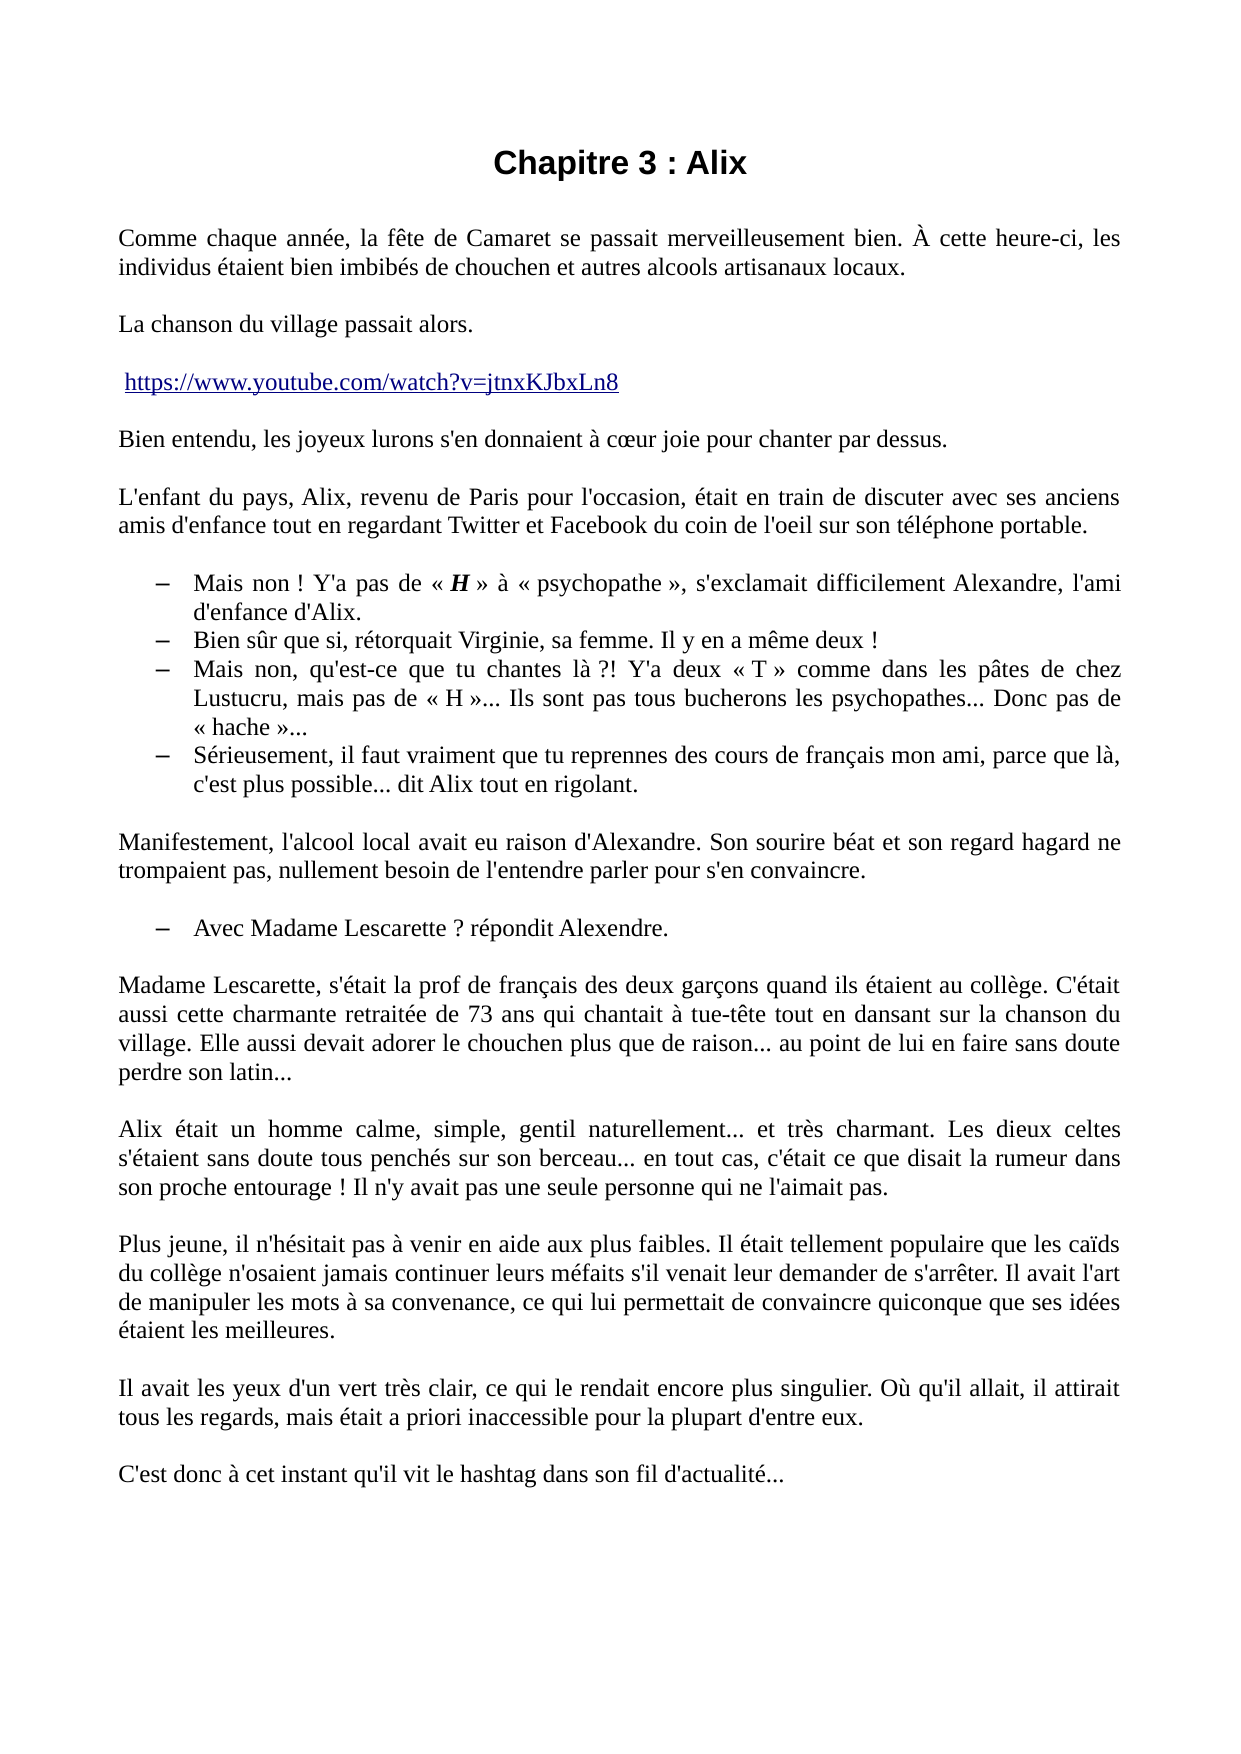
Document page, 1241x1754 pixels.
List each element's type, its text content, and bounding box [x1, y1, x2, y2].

text C'est donc à cet instant qu'il vit le hashtag dans son fil d'actualité... [118, 1459, 1122, 1488]
list Avec Madame Lescarette ? répondit Alexendre. [156, 913, 1122, 942]
list Bien sûr que si, rétorquait Virginie, sa femme. Il y en a même deux ! [156, 626, 1122, 654]
text Plus jeune, il n'hésitait pas à venir en aide aux plus faibles. Il était tellement populaire que les caïds du collège n'osaient jamais continuer leurs méfaits s'il venait leur demander de s'arrêter. Il avait l'art de manipuler les mots à sa convenance, ce qui lui permettait de convaincre quiconque que ses idées étaient les meilleures. [118, 1229, 1122, 1344]
subtitle Chapitre 3 : Alix [118, 143, 1122, 182]
text https://www.youtube.com/watch?v=jtnxKJbxLn8 [118, 367, 1122, 396]
text Bien entendu, les joyeux lurons s'en donnaient à cœur joie pour chanter par dessus. [118, 424, 1122, 453]
list Sérieusement, il faut vraiment que tu reprennes des cours de français mon ami, parce que là, c'est plus possible... dit Alix tout en rigolant. [156, 741, 1122, 798]
text Comme chaque année, la fête de Camaret se passait merveilleusement bien. À cette heure-ci, les individus étaient bien imbibés de chouchen et autres alcools artisanaux locaux. [118, 223, 1122, 281]
text Manifestement, l'alcool local avait eu raison d'Alexandre. Son sourire béat et son regard hagard ne trompaient pas, nullement besoin de l'entendre parler pour s'en convaincre. [118, 827, 1122, 884]
text Alix était un homme calme, simple, gentil naturellement... et très charmant. Les dieux celtes s'étaient sans doute tous penchés sur son berceau... en tout cas, c'était ce que disait la rumeur dans son proche entourage ! Il n'y avait pas une seule personne qui ne l'aimait pas. [118, 1114, 1122, 1201]
list Mais non ! Y'a pas de « H » à « psychopathe », s'exclamait difficilement Alexandre, l'ami d'enfance d'Alix. [156, 568, 1122, 626]
text La chanson du village passait alors. [118, 309, 1122, 338]
list Mais non, qu'est-ce que tu chantes là ?! Y'a deux « T » comme dans les pâtes de chez Lustucru, mais pas de « H »... Ils sont pas tous bucherons les psychopathes... Donc pas de « hache »... [156, 654, 1122, 741]
text Madame Lescarette, s'était la prof de français des deux garçons quand ils étaient au collège. C'était aussi cette charmante retraitée de 73 ans qui chantait à tue-tête tout en dansant sur la chanson du village. Elle aussi devait adorer le chouchen plus que de raison... au point de lui en faire sans doute perdre son latin... [118, 971, 1122, 1086]
text L'enfant du pays, Alix, revenu de Paris pour l'occasion, était en train de discuter avec ses anciens amis d'enfance tout en regardant Twitter et Facebook du coin de l'oeil sur son téléphone portable. [118, 482, 1122, 539]
text Il avait les yeux d'un vert très clair, ce qui le rendait encore plus singulier. Où qu'il allait, il attirait tous les regards, mais était a priori inaccessible pour la plupart d'entre eux. [118, 1373, 1122, 1431]
